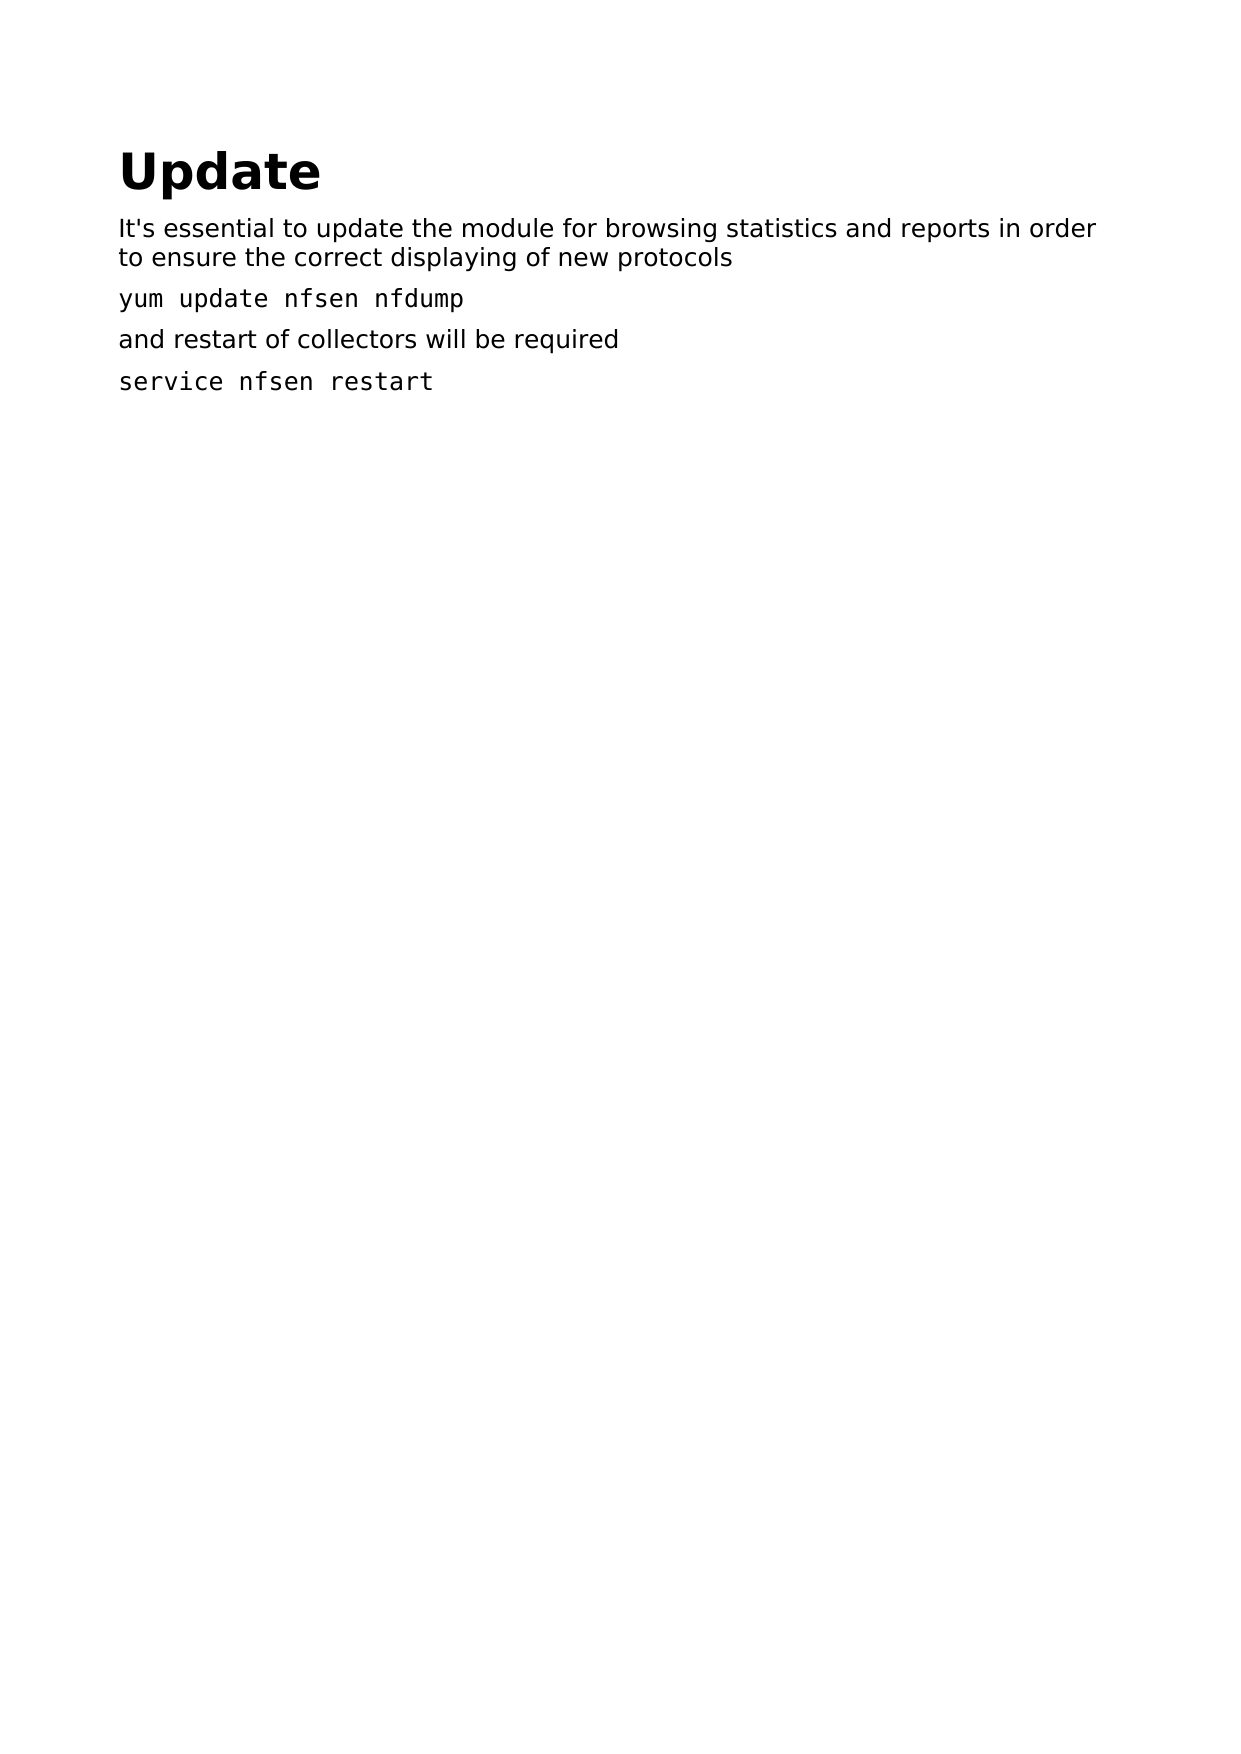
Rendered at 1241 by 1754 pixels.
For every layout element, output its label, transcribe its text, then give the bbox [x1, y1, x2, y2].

text It's essential to update the module for browsing statistics and reports in order to ensure the correct displaying of new protocols [118, 214, 1122, 272]
text service nfsen restart [118, 367, 1122, 396]
text yum update nfsen nfdump [118, 285, 1122, 314]
subtitle Update [118, 143, 1122, 201]
text and restart of collectors will be required [118, 326, 1122, 355]
